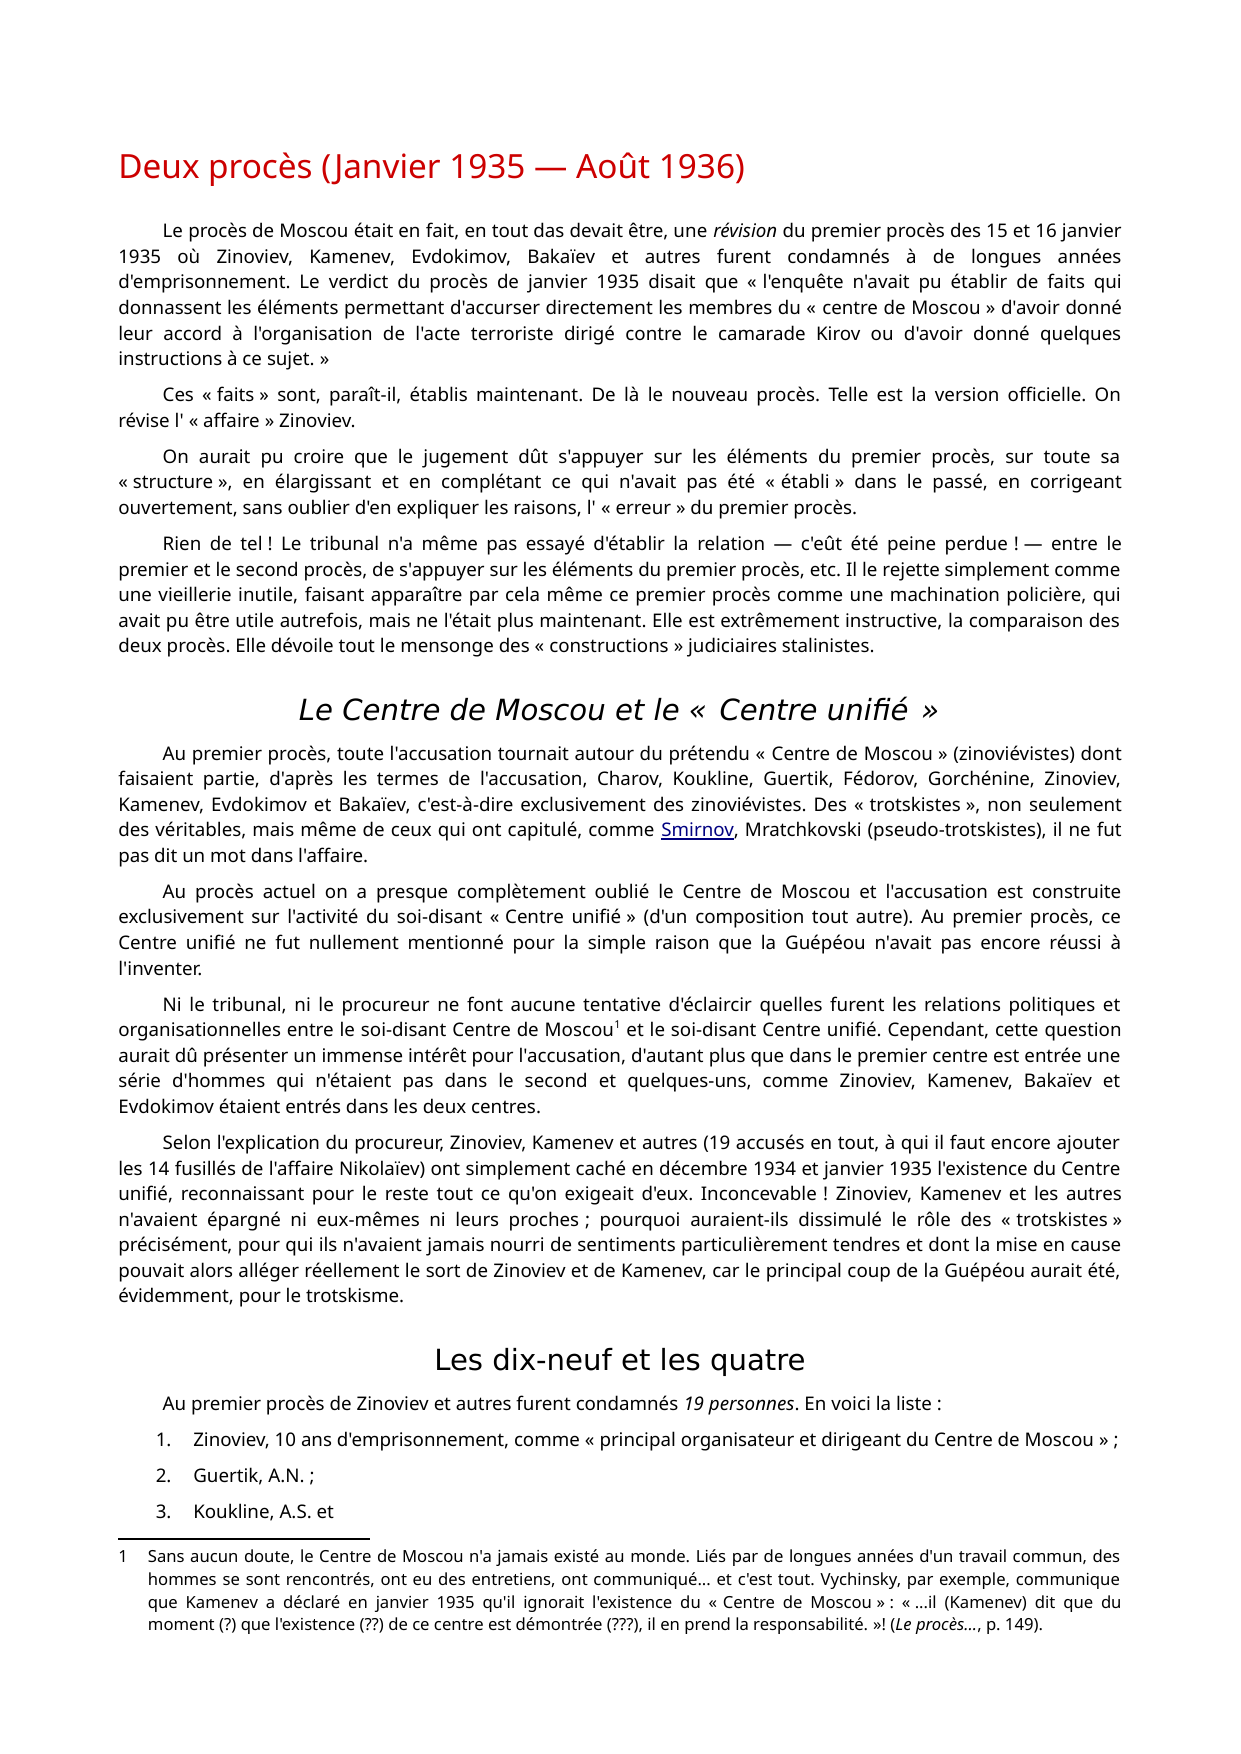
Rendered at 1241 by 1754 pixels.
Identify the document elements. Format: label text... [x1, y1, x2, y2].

text Selon l'explication du procureur, Zinoviev, Kamenev et autres (19 accusés en tout, à qui il faut encore ajouter les 14 fusillés de l'affaire Nikolaïev) ont simplement caché en décembre 1934 et janvier 1935 l'existence du Centre unifié, reconnaissant pour le reste tout ce qu'on exigeait d'eux. Inconcevable ! Zinoviev, Kamenev et les autres n'avaient épargné ni eux-mêmes ni leurs proches ; pourquoi auraient-ils dissimulé le rôle des « trotskistes » précisément, pour qui ils n'avaient jamais nourri de sentiments particulièrement tendres et dont la mise en cause pouvait alors alléger réellement le sort de Zinoviev et de Kamenev, car le principal coup de la Guépéou aurait été, évidemment, pour le trotskisme. [118, 1129, 1122, 1308]
text Ces « faits » sont, paraît-il, établis maintenant. De là le nouveau procès. Telle est la version officielle. On révise l' « affaire » Zinoviev. [118, 382, 1122, 433]
list Koukline, A.S. et [156, 1498, 1122, 1524]
subtitle Deux procès (Janvier 1935 — Août 1936) [118, 143, 1122, 188]
list Guertik, A.N. ; [156, 1462, 1122, 1488]
list Zinoviev, 10 ans d'emprisonnement, comme « principal organisateur et dirigeant du Centre de Moscou » ; [156, 1426, 1122, 1452]
subtitle Le Centre de Moscou et le « Centre unifié » [118, 694, 1122, 728]
text Au premier procès de Zinoviev et autres furent condamnés 19 personnes. En voici la liste : [118, 1390, 1122, 1416]
text Au procès actuel on a presque complètement oublié le Centre de Moscou et l'accusation est construite exclusivement sur l'activité du soi-disant « Centre unifié » (d'un composition tout autre). Au premier procès, ce Centre unifié ne fut nullement mentionné pour la simple raison que la Guépéou n'avait pas encore réussi à l'inventer. [118, 878, 1122, 980]
text Au premier procès, toute l'accusation tournait autour du prétendu « Centre de Moscou » (zinoviévistes) dont faisaient partie, d'après les termes de l'accusation, Charov, Koukline, Guertik, Fédorov, Gorchénine, Zinoviev, Kamenev, Evdokimov et Bakaïev, c'est-à-dire exclusivement des zinoviévistes. Des « trotskistes », non seulement des véritables, mais même de ceux qui ont capitulé, comme Smirnov, Mratchkovski (pseudo-trotskistes), il ne fut pas dit un mot dans l'affaire. [118, 740, 1122, 868]
text Le procès de Moscou était en fait, en tout das devait être, une révision du premier procès des 15 et 16 janvier 1935 où Zinoviev, Kamenev, Evdokimov, Bakaïev et autres furent condamnés à de longues années d'emprisonnement. Le verdict du procès de janvier 1935 disait que « l'enquête n'avait pu établir de faits qui donnassent les éléments permettant d'accurser directement les membres du « centre de Moscou » d'avoir donné leur accord à l'organisation de l'acte terroriste dirigé contre le camarade Kirov ou d'avoir donné quelques instructions à ce sujet. » [118, 218, 1122, 371]
text Rien de tel ! Le tribunal n'a même pas essayé d'établir la relation — c'eût été peine perdue ! — entre le premier et le second procès, de s'appuyer sur les éléments du premier procès, etc. Il le rejette simplement comme une vieillerie inutile, faisant apparaître par cela même ce premier procès comme une machination policière, qui avait pu être utile autrefois, mais ne l'était plus maintenant. Elle est extrêmement instructive, la comparaison des deux procès. Elle dévoile tout le mensonge des « constructions » judiciaires stalinistes. [118, 530, 1122, 658]
subtitle Les dix-neuf et les quatre [118, 1343, 1122, 1377]
text On aurait pu croire que le jugement dût s'appuyer sur les éléments du premier procès, sur toute sa « structure », en élargissant et en complétant ce qui n'avait pas été « établi » dans le passé, en corrigeant ouvertement, sans oublier d'en expliquer les raisons, l' « erreur » du premier procès. [118, 443, 1122, 520]
text Sans aucun doute, le Centre de Moscou n'a jamais existé au monde. Liés par de longues années d'un travail commun, des hommes se sont rencontrés, ont eu des entretiens, ont communiqué... et c'est tout. Vychinsky, par exemple, communique que Kamenev a déclaré en janvier 1935 qu'il ignorait l'existence du « Centre de Moscou » : « ...il (Kamenev) dit que du moment (?) que l'existence (??) de ce centre est démontrée (???), il en prend la responsabilité. »! (Le procès..., p. 149). [118, 1545, 1122, 1636]
text Ni le tribunal, ni le procureur ne font aucune tentative d'éclaircir quelles furent les relations politiques et organisationnelles entre le soi-disant Centre de Moscou et le soi-disant Centre unifié. Cependant, cette question aurait dû présenter un immense intérêt pour l'accusation, d'autant plus que dans le premier centre est entrée une série d'hommes qui n'étaient pas dans le second et quelques-uns, comme Zinoviev, Kamenev, Bakaïev et Evdokimov étaient entrés dans les deux centres. [118, 991, 1122, 1119]
